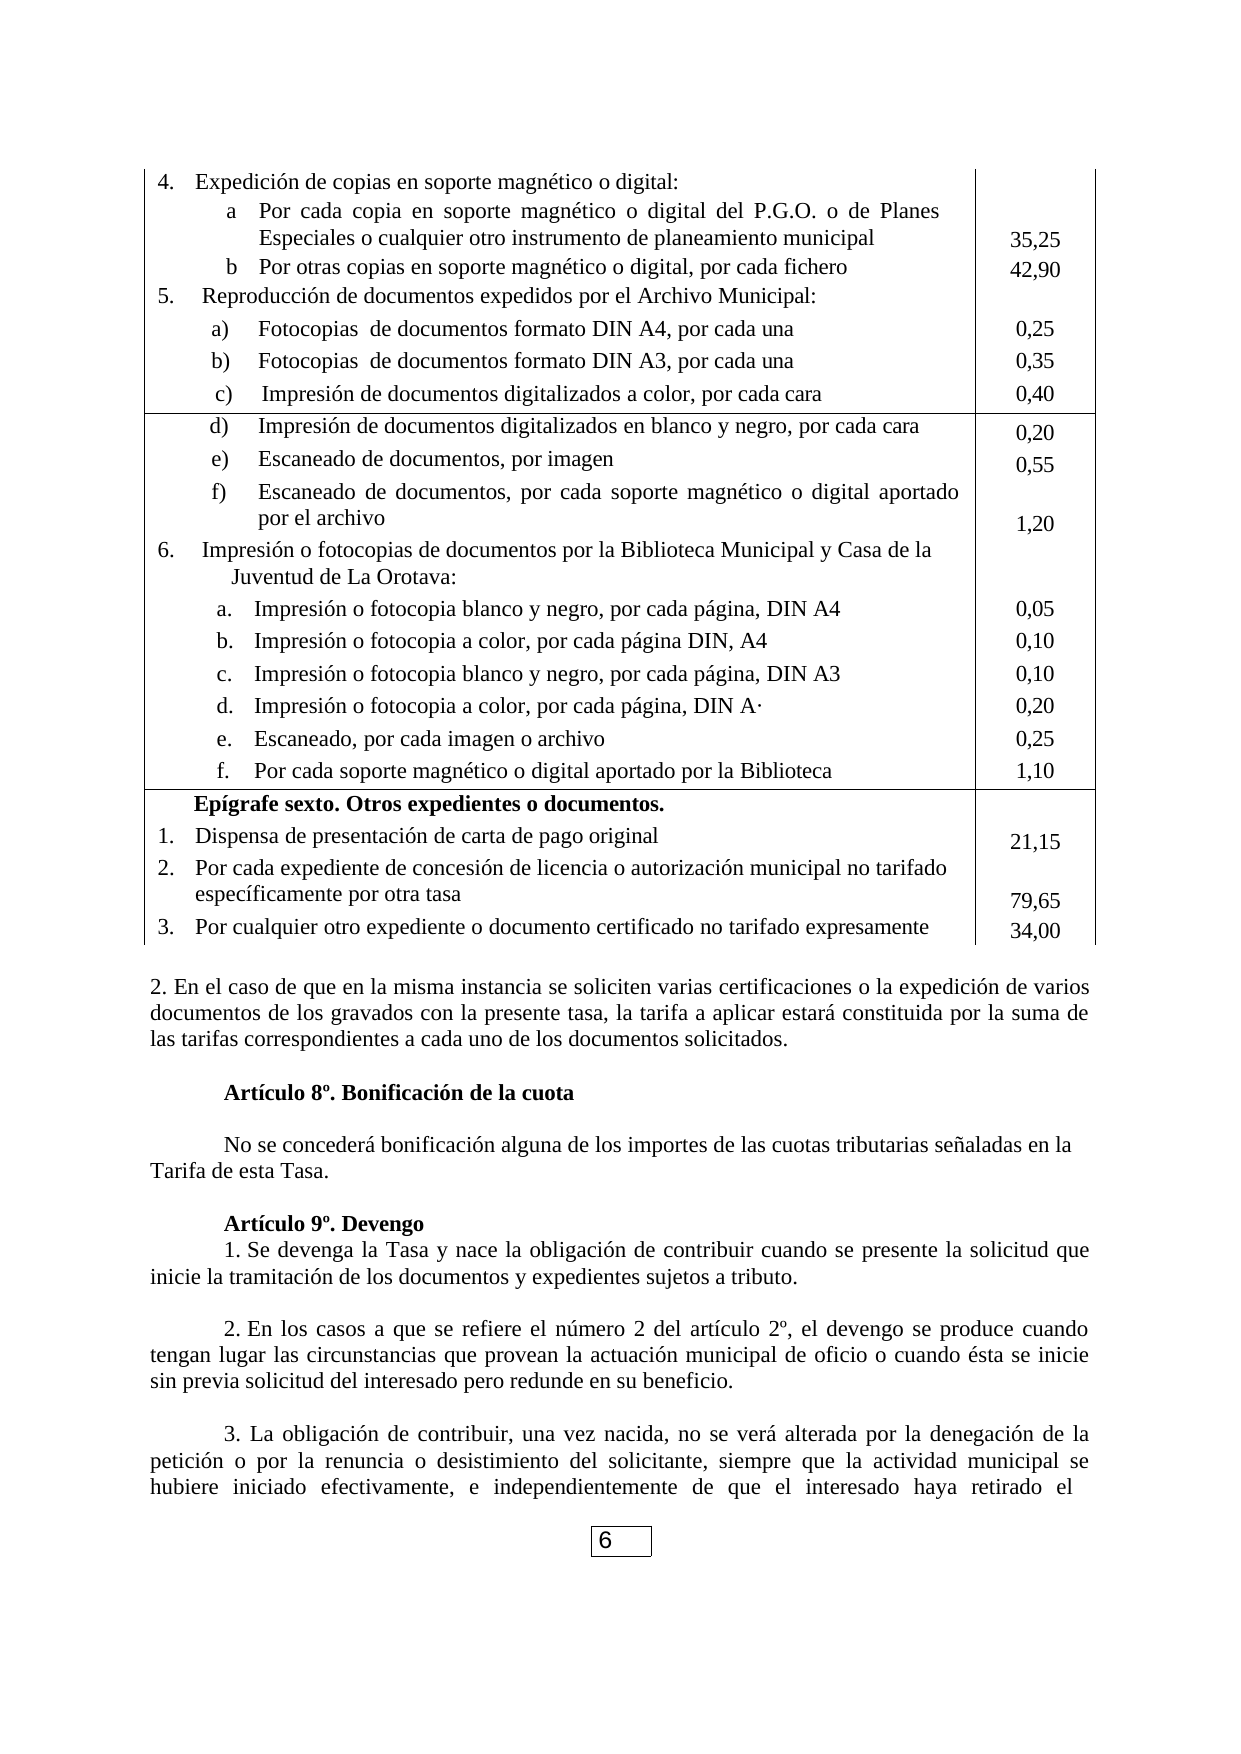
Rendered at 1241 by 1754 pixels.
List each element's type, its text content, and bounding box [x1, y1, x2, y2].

table_cell Impresión de documentos digitalizados en blanco y negro, por cada cara Escaneado de documentos, por imagen Escaneado de documentos, por cada soporte magnético o digital aportado por el archivo Impresión o fotocopias de documentos por la Biblioteca Municipal y Casa de la Juventud de La Orotava: Impresión o fotocopia blanco y negro, por cada página, DIN A4 Impresión o fotocopia a color, por cada página DIN, A4 Impresión o fotocopia blanco y negro, por cada página, DIN A3 Impresión o fotocopia a color, por cada página, DIN A· Escaneado, por cada imagen o archivo Por cada soporte magnético o digital aportado por la Biblioteca [145, 414, 975, 789]
list En los casos a que se refiere el número 2 del artículo 2º, el devengo se produce cuando tengan lugar las circunstancias que provean la actuación municipal de oficio o cuando ésta se inicie sin previa solicitud del interesado pero redunde en su beneficio. [150, 1315, 1091, 1394]
subtitle Artículo 9º. Devengo [224, 1211, 1109, 1237]
list En el caso de que en la misma instancia se soliciten varias certificaciones o la expedición de varios documentos de los gravados con la presente tasa, la tarifa a aplicar estará constituida por la suma de las tarifas correspondientes a cada uno de los documentos solicitados. [150, 973, 1091, 1052]
table_cell 0,20 0,55 1,20 0,05 0,10 0,10 0,20 0,25 1,10 [976, 414, 1095, 789]
table_header Expedición de copias en soporte magnético o digital: Por cada copia en soporte magnético o digital del P.G.O. o de Planes Especiales o cualquier otro instrumento de planeamiento municipal Por otras copias en soporte magnético o digital, por cada fichero Reproducción de documentos expedidos por el Archivo Municipal: Fotocopias de documentos formato DIN A4, por cada una Fotocopias de documentos formato DIN A3, por cada una Impresión de documentos digitalizados a color, por cada cara [145, 169, 975, 412]
subtitle Artículo 8º. Bonificación de la cuota [224, 1079, 1109, 1105]
list La obligación de contribuir, una vez nacida, no se verá alterada por la denegación de la petición o por la renuncia o desistimiento del solicitante, siempre que la actividad municipal se hubiere iniciado efectivamente, e independientemente de que el interesado haya retirado el [150, 1420, 1091, 1499]
table_cell 21,15 79,65 34,00 [976, 790, 1095, 945]
text No se concederá bonificación alguna de los importes de las cuotas tributarias señaladas en la Tarifa de esta Tasa. [150, 1131, 1109, 1184]
table_header 35,25 42,90 0,25 0,35 0,40 [976, 169, 1095, 412]
list Se devenga la Tasa y nace la obligación de contribuir cuando se presente la solicitud que inicie la tramitación de los documentos y expedientes sujetos a tributo. [150, 1237, 1091, 1289]
table_cell Epígrafe sexto. Otros expedientes o documentos. Dispensa de presentación de carta de pago original Por cada expediente de concesión de licencia o autorización municipal no tarifado específicamente por otra tasa Por cualquier otro expediente o documento certificado no tarifado expresamente [145, 790, 975, 945]
